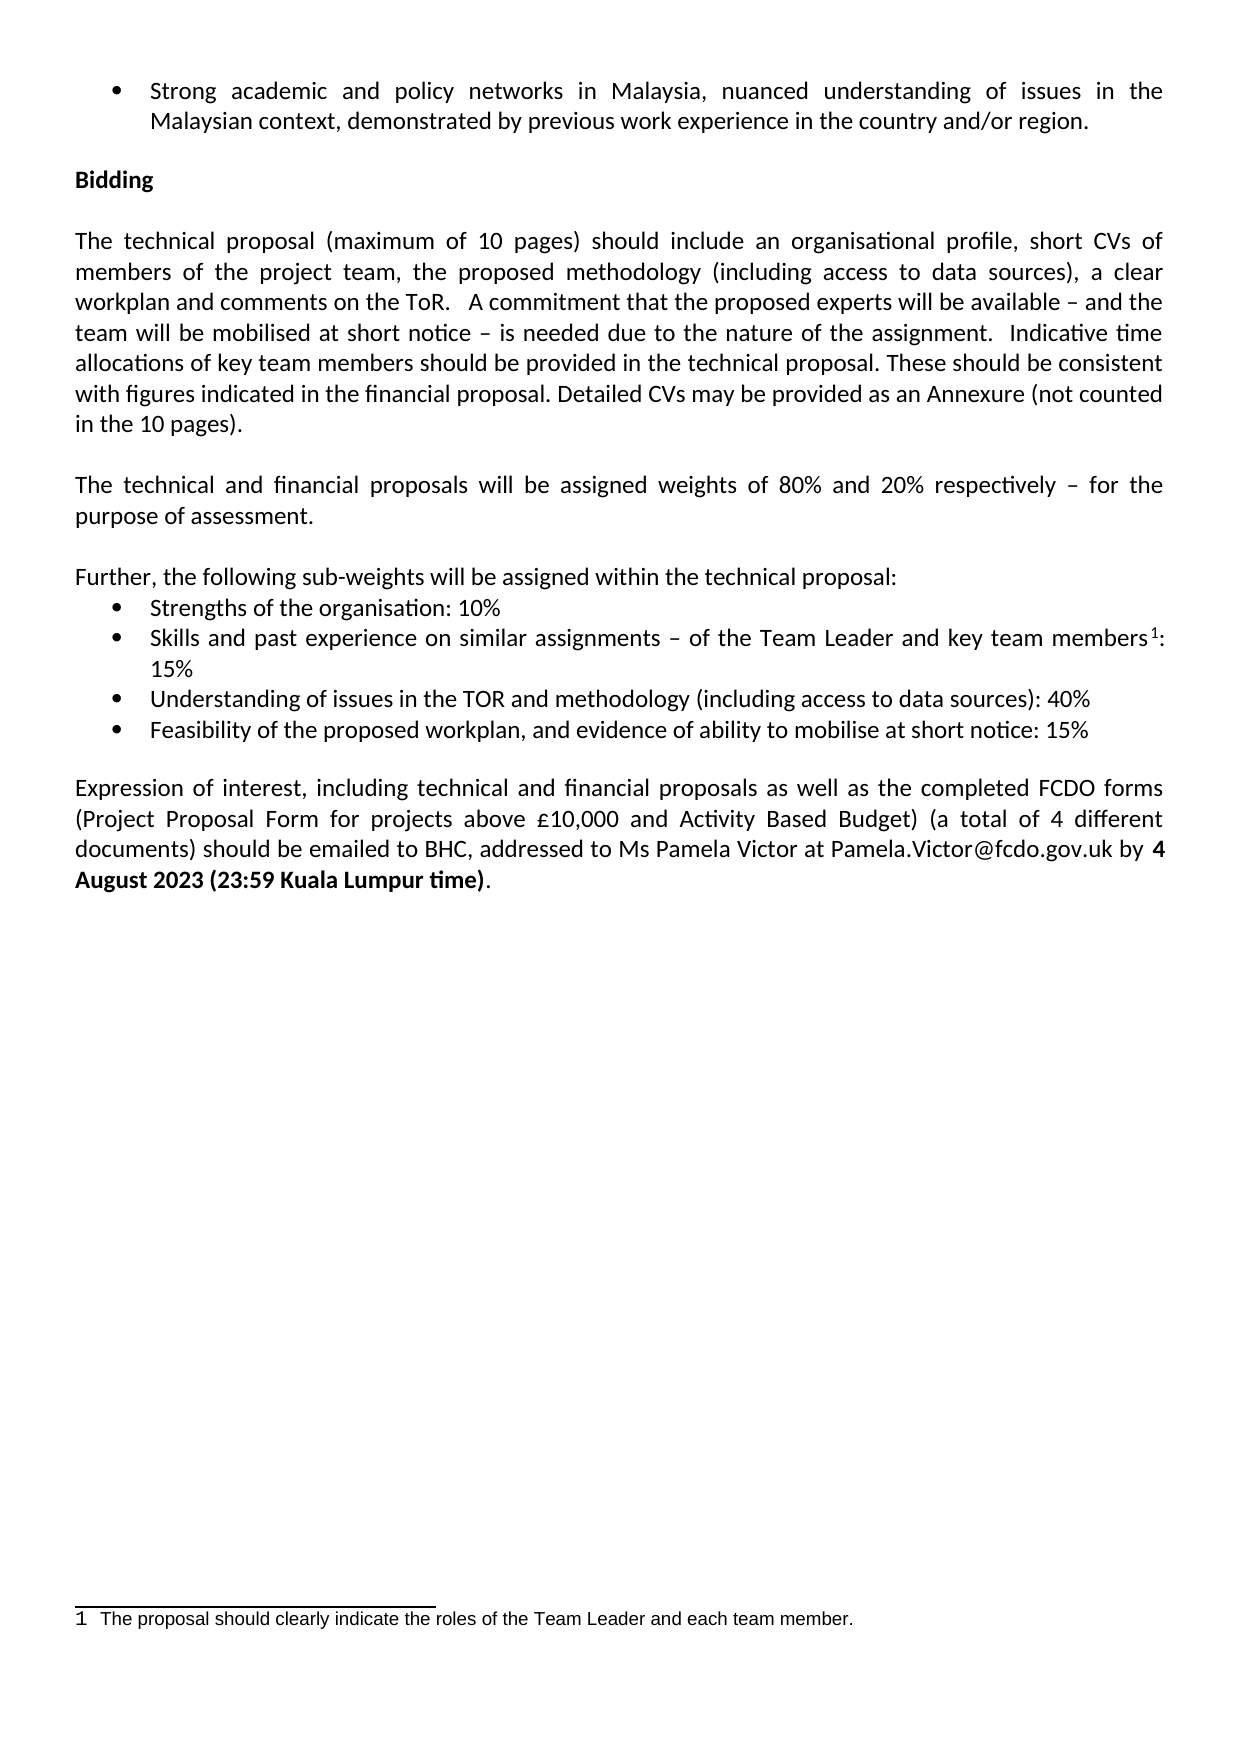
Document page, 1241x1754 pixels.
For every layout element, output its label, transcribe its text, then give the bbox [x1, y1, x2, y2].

list Feasibility of the proposed workplan, and evidence of ability to mobilise at short notice: 15% [112, 714, 1165, 744]
text The technical and financial proposals will be assigned weights of 80% and 20% respectively – for the purpose of assessment. [75, 469, 1165, 531]
list Skills and past experience on similar assignments – of the Team Leader and key team members: 15% [112, 622, 1165, 683]
text The technical proposal (maximum of 10 pages) should include an organisational profile, short CVs of members of the project team, the proposed methodology (including access to data sources), a clear workplan and comments on the ToR. A commitment that the proposed experts will be available – and the team will be mobilised at short notice – is needed due to the nature of the assignment. Indicative time allocations of key team members should be provided in the technical proposal. These should be consistent with figures indicated in the financial proposal. Detailed CVs may be provided as an Annexure (not counted in the 10 pages). [75, 225, 1165, 439]
text Further, the following sub-weights will be assigned within the technical proposal: [75, 561, 1165, 592]
list Strong academic and policy networks in Malaysia, nuanced understanding of issues in the Malaysian context, demonstrated by previous work experience in the country and/or region. [112, 75, 1165, 136]
text Expression of interest, including technical and financial proposals as well as the completed FCDO forms (Project Proposal Form for projects above £10,000 and Activity Based Budget) (a total of 4 different documents) should be emailed to BHC, addressed to Ms Pamela Victor at Pamela.Victor@fcdo.gov.uk by 4 August 2023 (23:59 Kuala Lumpur time). [75, 773, 1165, 895]
list Strengths of the organisation: 10% [112, 592, 1165, 622]
list The proposal should clearly indicate the roles of the Team Leader and each team member. [75, 1607, 1165, 1631]
list Understanding of issues in the TOR and methodology (including access to data sources): 40% [112, 683, 1165, 714]
text Bidding [75, 164, 1165, 195]
